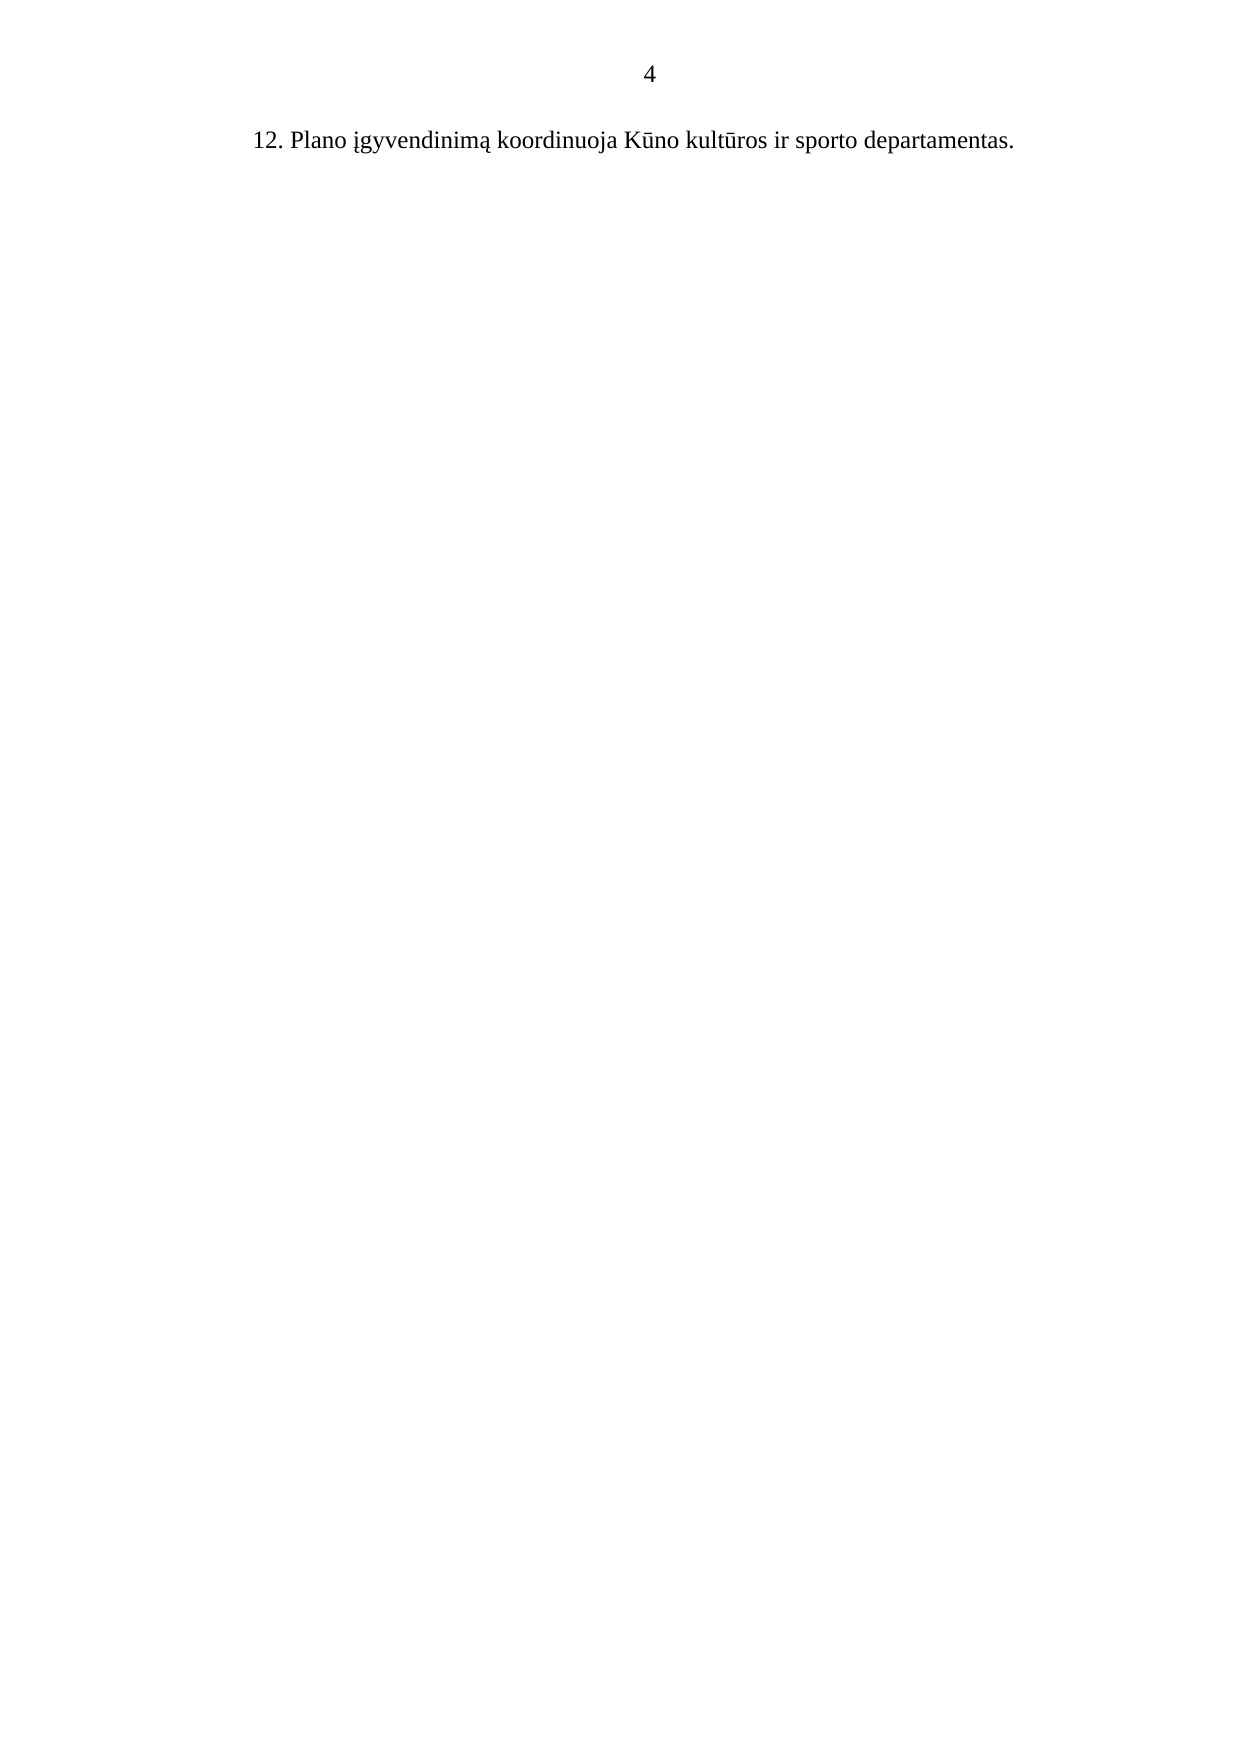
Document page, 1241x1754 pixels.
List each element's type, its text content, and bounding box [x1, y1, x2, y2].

text 12. Plano įgyvendinimą koordinuoja Kūno kultūros ir sporto departamentas. [177, 118, 1122, 153]
